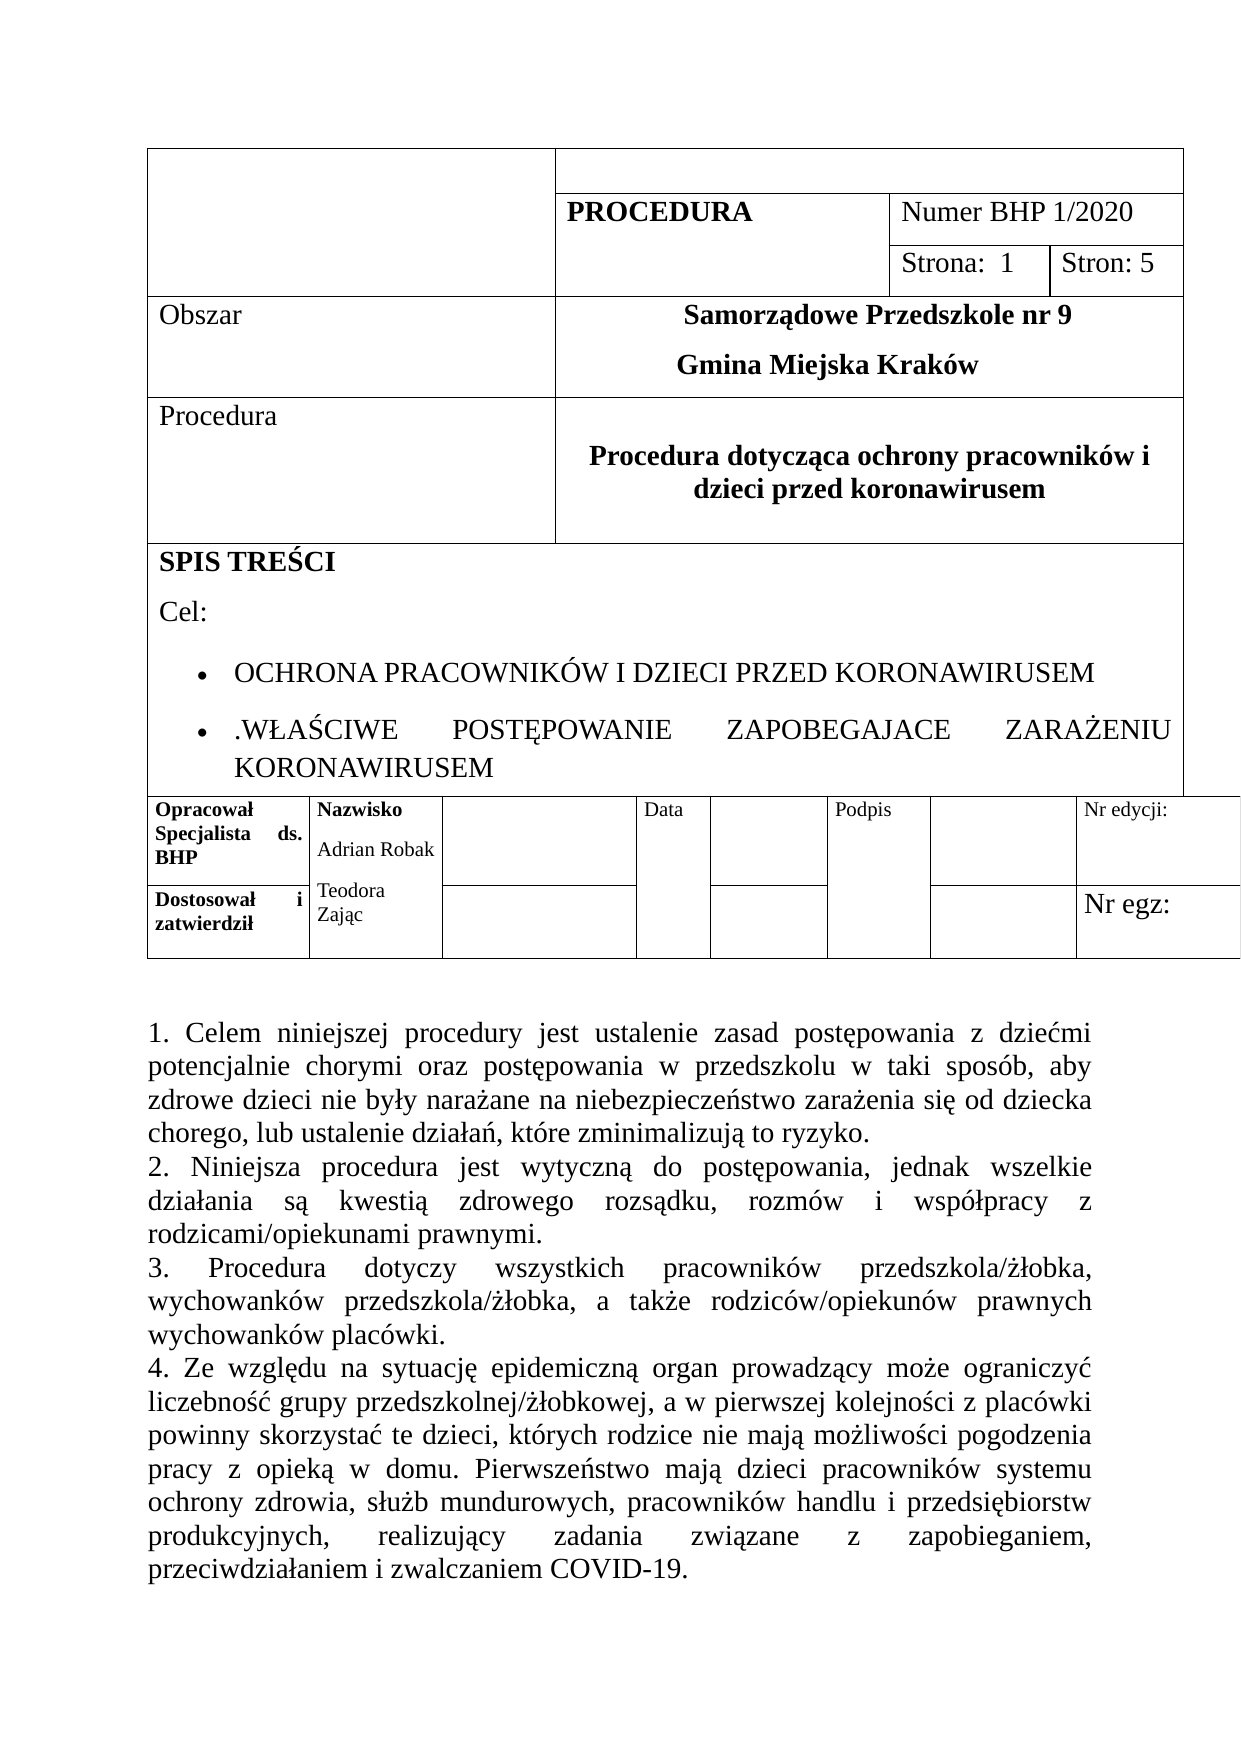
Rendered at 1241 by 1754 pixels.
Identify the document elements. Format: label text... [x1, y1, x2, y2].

table_cell [1184, 193, 1240, 244]
table_cell Obszar [148, 297, 555, 397]
table_cell Nr egz: [1077, 886, 1240, 958]
table_cell [443, 886, 636, 958]
table_cell Procedura dotycząca ochrony pracowników i dzieci przed koronawirusem [556, 398, 1183, 543]
text 1. Celem niniejszej procedury jest ustalenie zasad postępowania z dziećmi potencjalnie chorymi oraz postępowania w przedszkolu w taki sposób, aby zdrowe dzieci nie były narażane na niebezpieczeństwo zarażenia się od dziecka chorego, lub ustalenie działań, które zminimalizują to ryzyko. [148, 1015, 1093, 1149]
table_cell [711, 797, 827, 885]
table_cell Nazwisko Adrian Robak Teodora Zając [310, 797, 442, 958]
table_cell [1184, 245, 1240, 296]
text 4. Ze względu na sytuację epidemiczną organ prowadzący może ograniczyć liczebność grupy przedszkolnej/żłobkowej, a w pierwszej kolejności z placówki powinny skorzystać te dzieci, których rodzice nie mają możliwości pogodzenia pracy z opieką w domu. Pierwszeństwo mają dzieci pracowników systemu ochrony zdrowia, służb mundurowych, pracowników handlu i przedsiębiorstw produkcyjnych, realizujący zadania związane z zapobieganiem, przeciwdziałaniem i zwalczaniem COVID-19. [148, 1350, 1093, 1585]
table_cell Numer BHP 1/2020 [890, 194, 1183, 244]
table_header [1184, 148, 1240, 193]
table_cell Samorządowe Przedszkole nr 9 Gmina Miejska Kraków [556, 297, 1183, 397]
table_cell PROCEDURA [556, 194, 889, 296]
table_cell SPIS TREŚCI Cel: OCHRONA PRACOWNIKÓW I DZIECI PRZED KORONAWIRUSEM .WŁAŚCIWE POSTĘPOWANIE ZAPOBEGAJACE ZARAŻENIU KORONAWIRUSEM [148, 544, 1183, 796]
text 2. Niniejsza procedura jest wytyczną do postępowania, jednak wszelkie działania są kwestią zdrowego rozsądku, rozmów i współpracy z rodzicami/opiekunami prawnymi. [148, 1149, 1093, 1250]
table_cell [711, 886, 827, 958]
table_cell Stron: 5 [1051, 246, 1183, 296]
table_cell Dostosował i zatwierdził [148, 886, 309, 958]
table_cell Data [637, 797, 710, 958]
table_cell Strona: 1 [890, 246, 1049, 296]
table_cell Opracował Specjalista ds. BHP [148, 797, 309, 885]
table_cell [931, 797, 1076, 885]
table_cell [1184, 296, 1240, 397]
table_cell [1184, 397, 1240, 543]
table_cell Nr edycji: [1077, 797, 1240, 885]
table_header [556, 149, 1183, 193]
table_cell Procedura [148, 398, 555, 543]
table_cell [1184, 543, 1240, 796]
table_header [148, 149, 555, 296]
text 3. Procedura dotyczy wszystkich pracowników przedszkola/żłobka, wychowanków przedszkola/żłobka, a także rodziców/opiekunów prawnych wychowanków placówki. [148, 1250, 1093, 1350]
table_cell Podpis [828, 797, 930, 958]
table_cell [931, 886, 1076, 958]
table_cell [443, 797, 636, 885]
